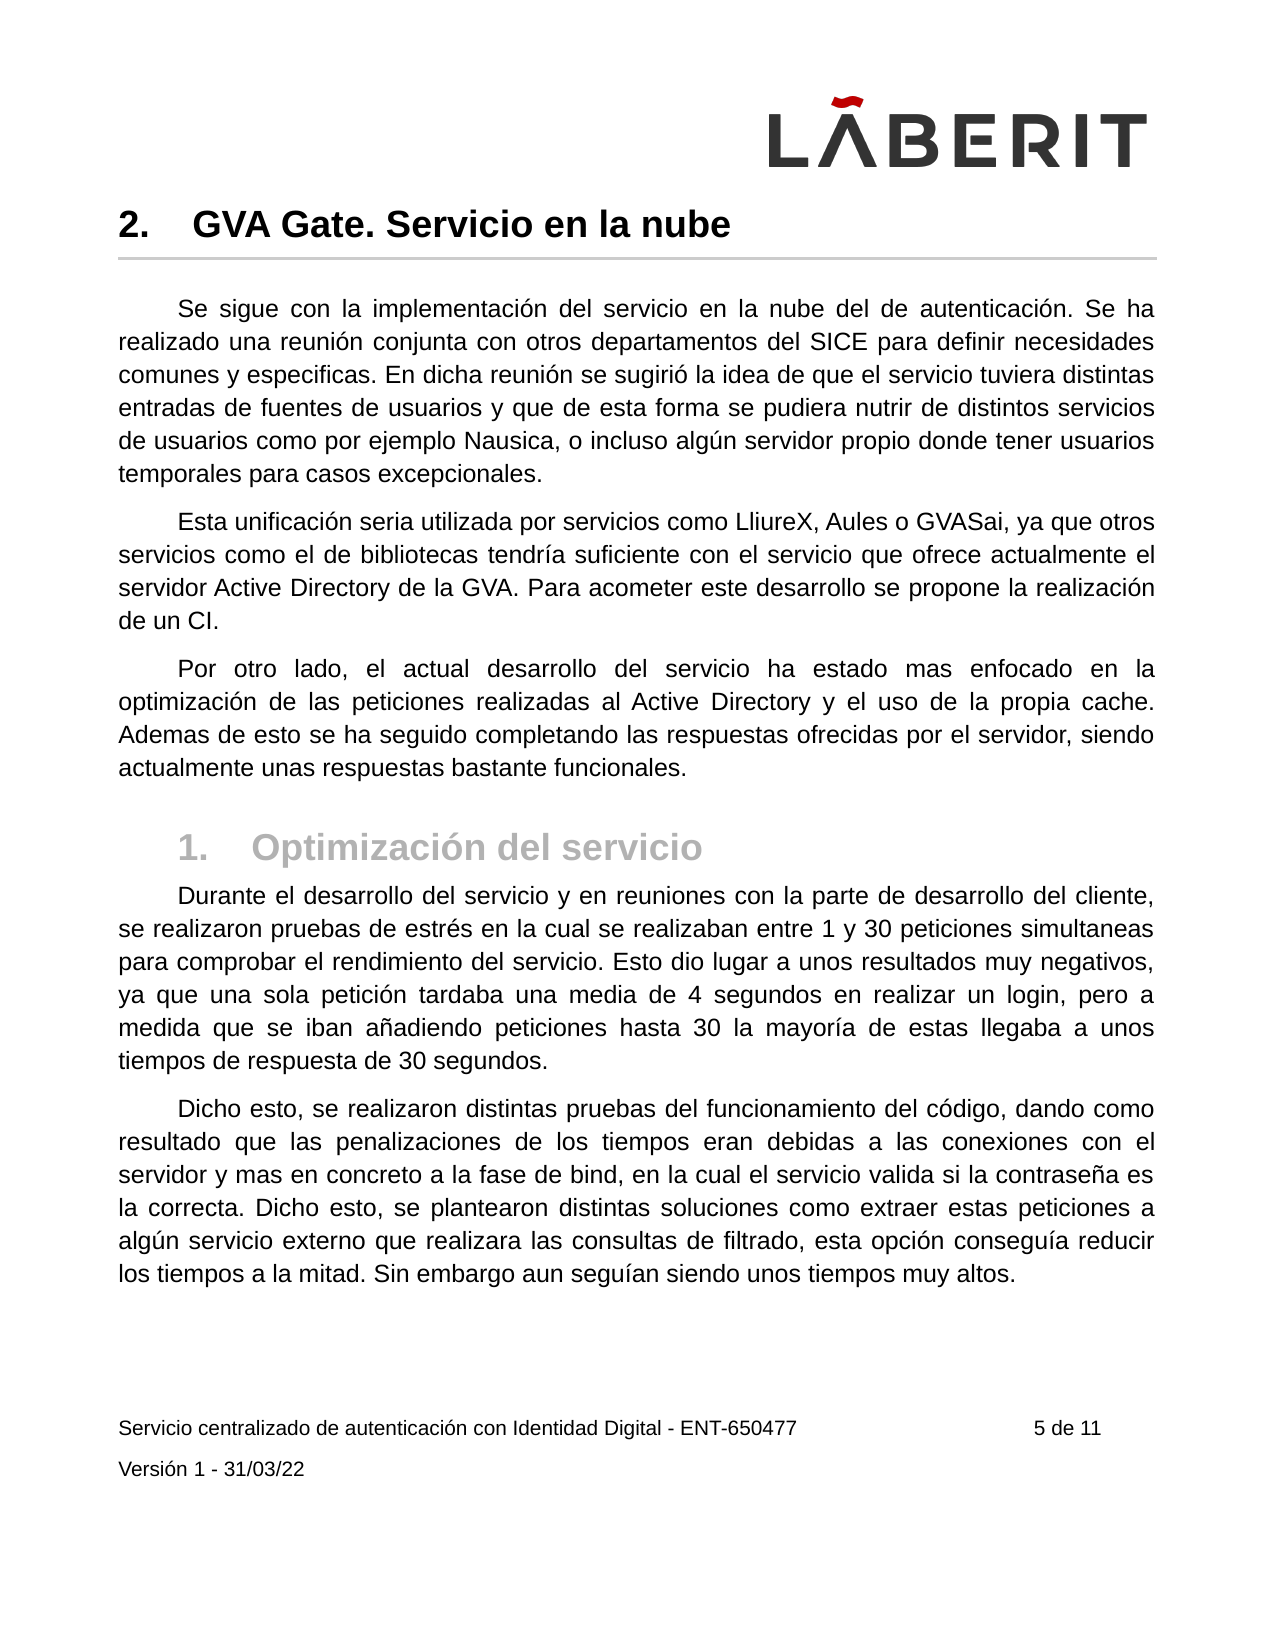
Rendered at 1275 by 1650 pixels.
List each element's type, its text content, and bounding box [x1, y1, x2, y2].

text Esta unificación seria utilizada por servicios como LliureX, Aules o GVASai, ya que otros servicios como el de bibliotecas tendría suficiente con el servicio que ofrece actualmente el servidor Active Directory de la GVA. Para acometer este desarrollo se propone la realización de un CI. [118, 507, 1157, 635]
picture [769, 96, 1147, 167]
text Se sigue con la implementación del servicio en la nube del de autenticación. Se ha realizado una reunión conjunta con otros departamentos del SICE para definir necesidades comunes y especificas. En dicha reunión se sugirió la idea de que el servicio tuviera distintas entradas de fuentes de usuarios y que de esta forma se pudiera nutrir de distintos servicios de usuarios como por ejemplo Nausica, o incluso algún servidor propio donde tener usuarios temporales para casos excepcionales. [118, 294, 1157, 488]
text Por otro lado, el actual desarrollo del servicio ha estado mas enfocado en la optimización de las peticiones realizadas al Active Directory y el uso de la propia cache. Ademas de esto se ha seguido completando las respuestas ofrecidas por el servidor, siendo actualmente unas respuestas bastante funcionales. [118, 654, 1157, 782]
subtitle GVA Gate. Servicio en la nube [118, 202, 1157, 257]
text Durante el desarrollo del servicio y en reuniones con la parte de desarrollo del cliente, se realizaron pruebas de estrés en la cual se realizaban entre 1 y 30 peticiones simultaneas para comprobar el rendimiento del servicio. Esto dio lugar a unos resultados muy negativos, ya que una sola petición tardaba una media de 4 segundos en realizar un login, pero a medida que se iban añadiendo peticiones hasta 30 la mayoría de estas llegaba a unos tiempos de respuesta de 30 segundos. [118, 881, 1157, 1075]
subtitle Optimización del servicio [177, 825, 1157, 868]
text Dicho esto, se realizaron distintas pruebas del funcionamiento del código, dando como resultado que las penalizaciones de los tiempos eran debidas a las conexiones con el servidor y mas en concreto a la fase de bind, en la cual el servicio valida si la contraseña es la correcta. Dicho esto, se plantearon distintas soluciones como extraer estas peticiones a algún servicio externo que realizara las consultas de filtrado, esta opción conseguía reducir los tiempos a la mitad. Sin embargo aun seguían siendo unos tiempos muy altos. [118, 1094, 1157, 1288]
